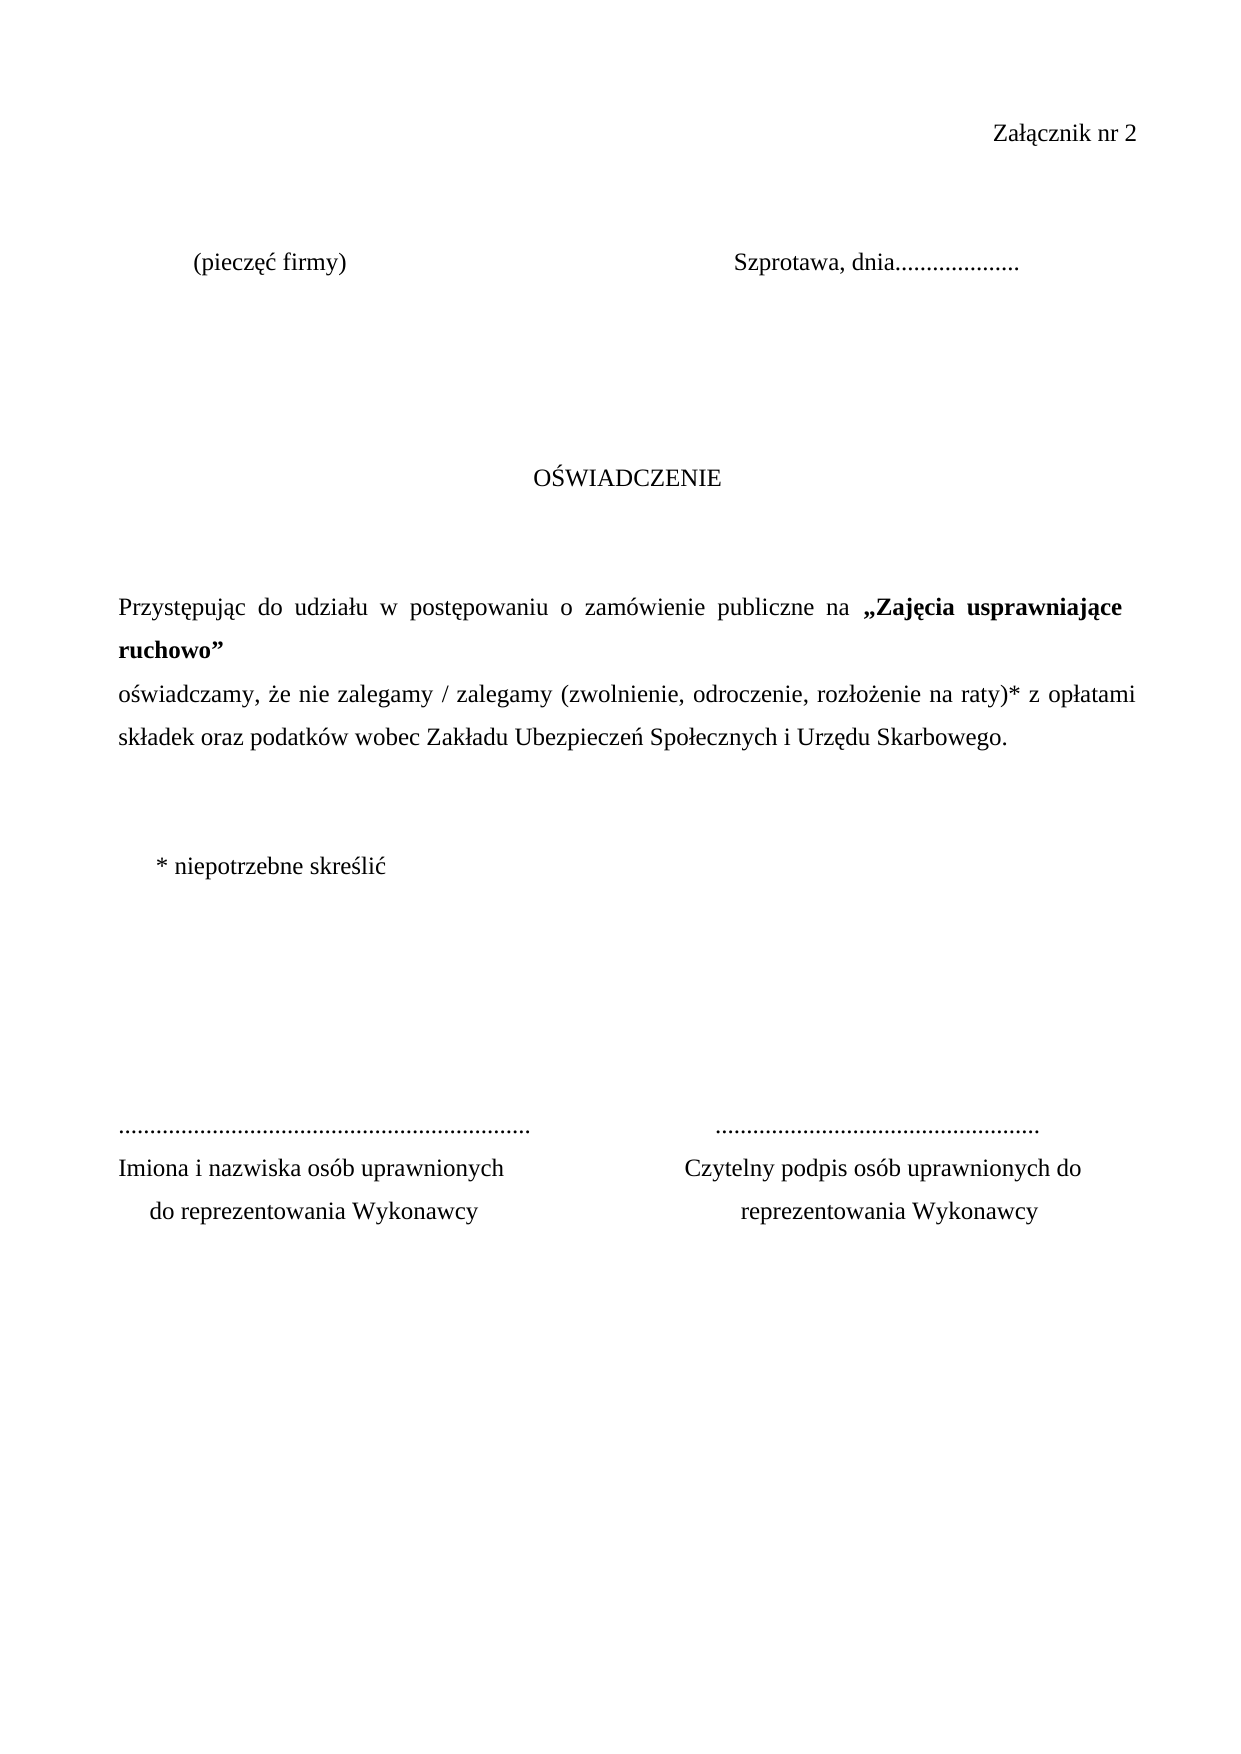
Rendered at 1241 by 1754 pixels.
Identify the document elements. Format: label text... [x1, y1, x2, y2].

text * niepotrzebne skreślić [156, 851, 1137, 880]
text do reprezentowania Wykonawcy reprezentowania Wykonawcy [118, 1196, 1137, 1225]
text Imiona i nazwiska osób uprawnionych Czytelny podpis osób uprawnionych do [118, 1153, 1137, 1182]
text OŚWIADCZENIE [118, 463, 1137, 492]
text .................................................................. .................................................... [118, 1110, 1137, 1139]
text Załącznik nr 2 [118, 118, 1137, 147]
text oświadczamy, że nie zalegamy / zalegamy (zwolnienie, odroczenie, rozłożenie na raty)* z opłatami składek oraz podatków wobec Zakładu Ubezpieczeń Społecznych i Urzędu Skarbowego. [118, 679, 1137, 751]
text Przystępując do udziału w postępowaniu o zamówienie publiczne na „Zajęcia usprawniające ruchowo” [118, 592, 1122, 664]
text (pieczęć firmy) Szprotawa, dnia.................... [118, 247, 1137, 276]
